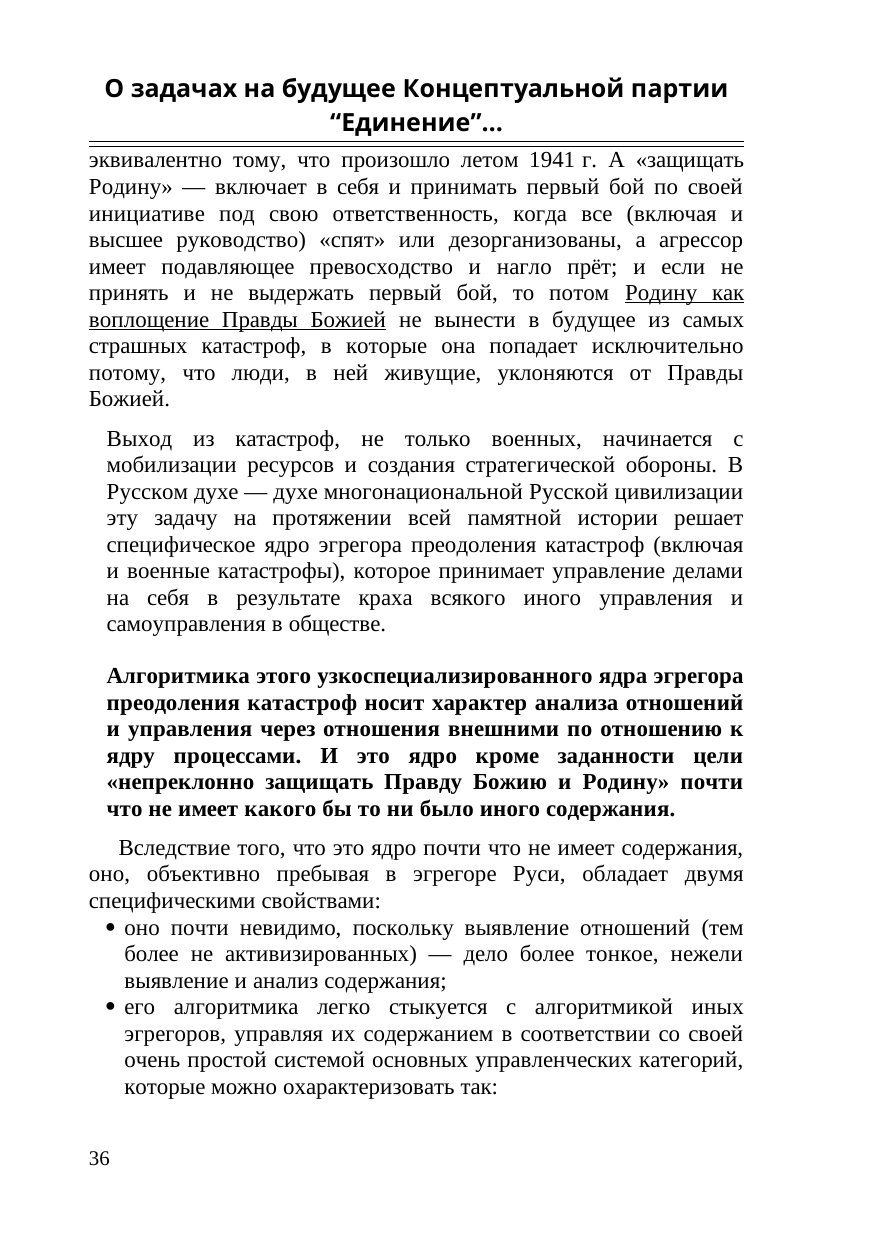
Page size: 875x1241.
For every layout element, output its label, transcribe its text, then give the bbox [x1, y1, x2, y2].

text Вследствие того, что это ядро почти что не имеет содержания, оно, объективно пребывая в эгрегоре Руси, обладает двумя специфическими свойствами: [89, 834, 744, 913]
list оно почти невидимо, поскольку выявление отношений (тем более не активизированных) — дело более тонкое, нежели выявление и анализ содержания; [106, 913, 744, 993]
text эквивалентно тому, что произошло летом 1941 г. А «защищать Родину» — включает в себя и принимать первый бой по своей инициативе под свою ответственность, когда все (включая и высшее руководство) «спят» или дезорганизованы, а агрессор имеет подавляющее превосходство и нагло прёт; и если не принять и не выдержать первый бой, то потом Родину как воплощение Правды Божией не вынести в будущее из самых страшных катастроф, в которые она попадает исключительно потому, что люди, в ней живущие, уклоняются от Правды Божией. [89, 147, 744, 412]
list его алгоритмика легко стыкуется с алгоритмикой иных эгрегоров, управляя их содержанием в соответствии со своей очень простой системой основных управленческих категорий, которые можно охарактеризовать так: [106, 993, 744, 1099]
text Алгоритмика этого узкоспециализированного ядра эгрегора преодоления катастроф носит характер анализа отношений и управления через отношения внешними по отношению к ядру процессами. И это ядро кроме заданности цели «непреклонно защищать Правду Божию и Родину» почти что не имеет какого бы то ни было иного содержания. [106, 662, 744, 821]
text Выход из катастроф, не только военных, начинается с мобилизации ресурсов и создания стратегической обороны. В Русском духе — духе многонациональной Русской цивилизации эту задачу на протяжении всей памятной истории решает специфическое ядро эгрегора преодоления катастроф (включая и военные катастрофы), которое принимает управление делами на себя в результате краха всякого иного управления и самоуправления в обществе. [106, 424, 744, 637]
